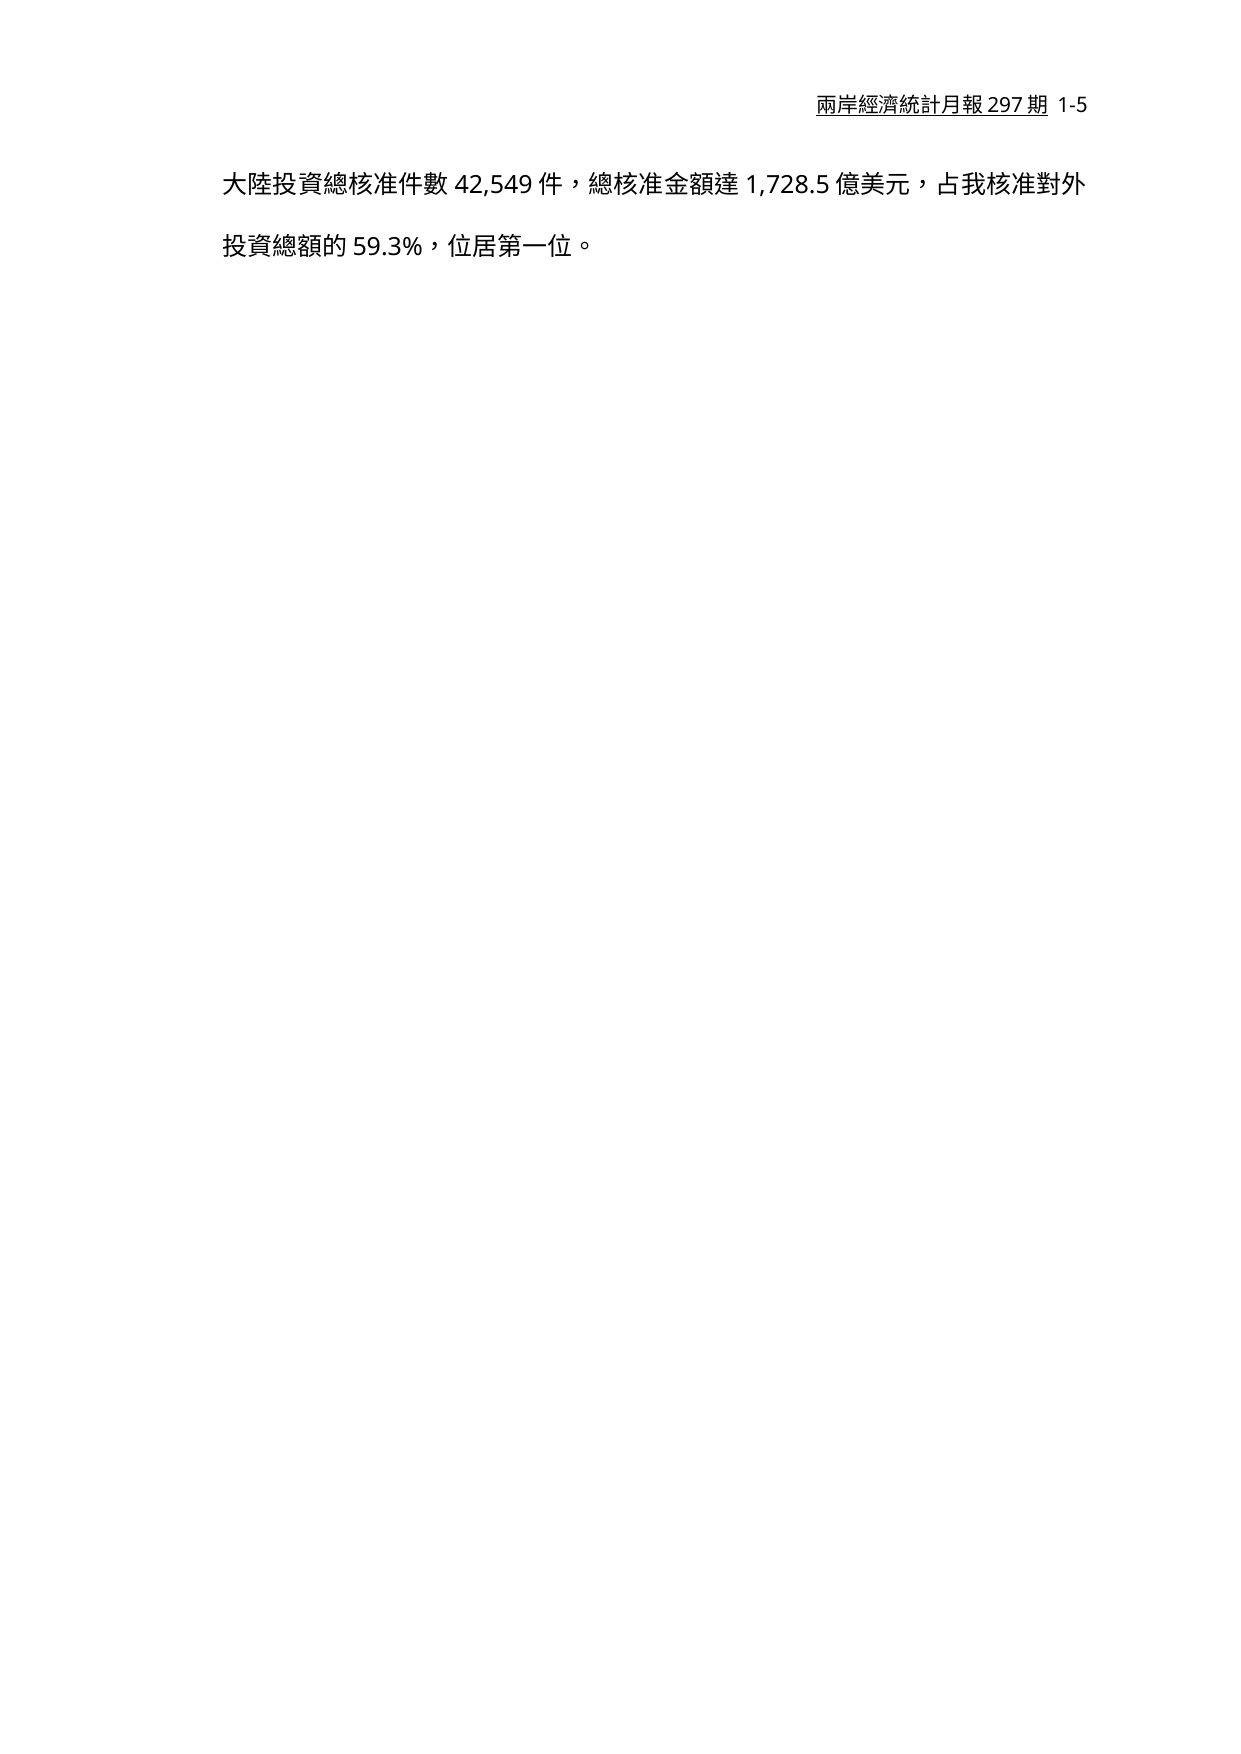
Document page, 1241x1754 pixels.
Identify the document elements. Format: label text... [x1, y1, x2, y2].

text 大陸投資總核准件數42,549件，總核准金額達1,728.5億美元，占我核准對外投資總額的59.3%，位居第一位。 [195, 141, 1087, 266]
